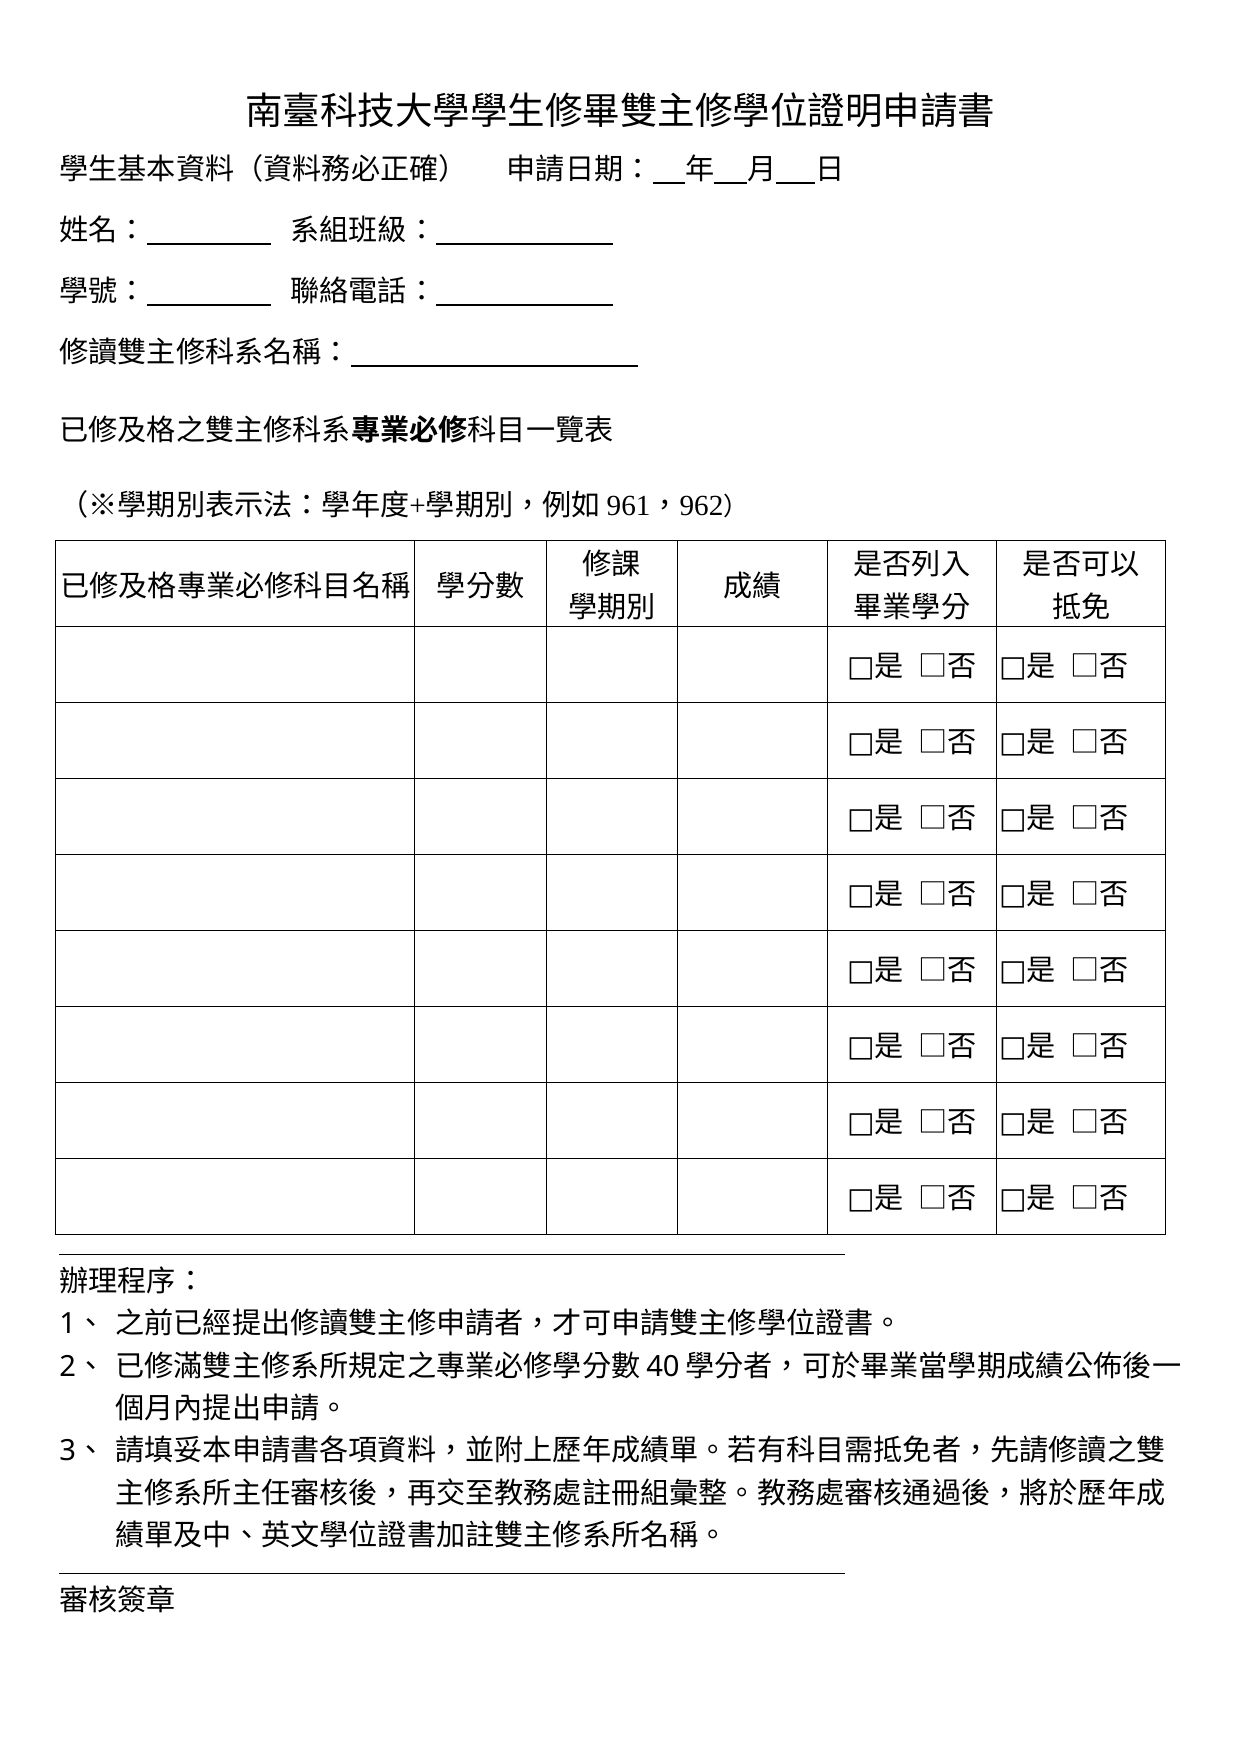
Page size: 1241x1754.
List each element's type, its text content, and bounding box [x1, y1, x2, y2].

table_cell □是 □否 [828, 1007, 996, 1082]
table_cell [547, 703, 677, 778]
text 辦理程序： [59, 1258, 1181, 1300]
list 已修滿雙主修系所規定之專業必修學分數40學分者，可於畢業當學期成績公佈後一個月內提出申請。 [59, 1342, 1181, 1427]
table_cell [415, 627, 546, 702]
text 學生基本資料（資料務必正確） 申請日期： 年 月 日 [59, 146, 1181, 188]
table_cell □是 □否 [997, 931, 1165, 1006]
table_cell □是 □否 [828, 779, 996, 854]
table_cell [678, 703, 827, 778]
table_cell [547, 855, 677, 930]
table_cell [547, 931, 677, 1006]
table_cell □是 □否 [828, 703, 996, 778]
table_cell [56, 1007, 414, 1082]
table_header 成績 [678, 541, 827, 626]
table_cell [415, 1007, 546, 1082]
table_cell [56, 703, 414, 778]
table_cell □是 □否 [997, 1007, 1165, 1082]
table_cell [56, 1159, 414, 1234]
table_cell [56, 627, 414, 702]
table_cell □是 □否 [828, 1159, 996, 1234]
table_cell [415, 1159, 546, 1234]
table_cell [547, 1083, 677, 1158]
table_header 是否列入 畢業學分 [828, 541, 996, 626]
table_cell [678, 931, 827, 1006]
table_cell □是 □否 [828, 627, 996, 702]
table_cell [415, 1083, 546, 1158]
table_cell □是 □否 [828, 855, 996, 930]
table_cell [56, 931, 414, 1006]
table_cell [547, 1159, 677, 1234]
table_cell [415, 931, 546, 1006]
text 學號： 聯絡電話： [59, 268, 1181, 310]
text 姓名： 系組班級： [59, 207, 1181, 249]
table_cell [678, 1159, 827, 1234]
table_cell □是 □否 [997, 1159, 1165, 1234]
text 已修及格之雙主修科系專業必修科目一覽表 [59, 390, 1181, 465]
text 修讀雙主修科系名稱： [59, 329, 1181, 371]
list 請填妥本申請書各項資料，並附上歷年成績單。若有科目需抵免者，先請修讀之雙主修系所主任審核後，再交至教務處註冊組彙整。教務處審核通過後，將於歷年成績單及中、英文學位證書加註雙主修系所名稱。 [59, 1427, 1181, 1554]
table_cell [415, 855, 546, 930]
table_cell □是 □否 [828, 931, 996, 1006]
table_cell □是 □否 [828, 1083, 996, 1158]
table_cell [678, 855, 827, 930]
table_header 已修及格專業必修科目名稱 [56, 541, 414, 626]
table_cell [547, 779, 677, 854]
table_cell [678, 627, 827, 702]
table_cell □是 □否 [997, 1083, 1165, 1158]
table_cell [678, 779, 827, 854]
table_header 是否可以 抵免 [997, 541, 1165, 626]
table_cell □是 □否 [997, 779, 1165, 854]
table_cell [415, 779, 546, 854]
table_header 修課 學期別 [547, 541, 677, 626]
table_cell [56, 779, 414, 854]
table_cell [678, 1083, 827, 1158]
text 南臺科技大學學生修畢雙主修學位證明申請書 [59, 71, 1181, 146]
table_cell □是 □否 [997, 855, 1165, 930]
table_cell [678, 1007, 827, 1082]
text （※學期別表示法：學年度+學期別，例如961，962） [59, 465, 1181, 540]
table_header 學分數 [415, 541, 546, 626]
text 審核簽章 [59, 1577, 1181, 1619]
table_cell □是 □否 [997, 703, 1165, 778]
table_cell [547, 627, 677, 702]
table_cell [56, 1083, 414, 1158]
table_cell [415, 703, 546, 778]
list 之前已經提出修讀雙主修申請者，才可申請雙主修學位證書。 [59, 1300, 1181, 1342]
table_cell □是 □否 [997, 627, 1165, 702]
table_cell [56, 855, 414, 930]
table_cell [547, 1007, 677, 1082]
